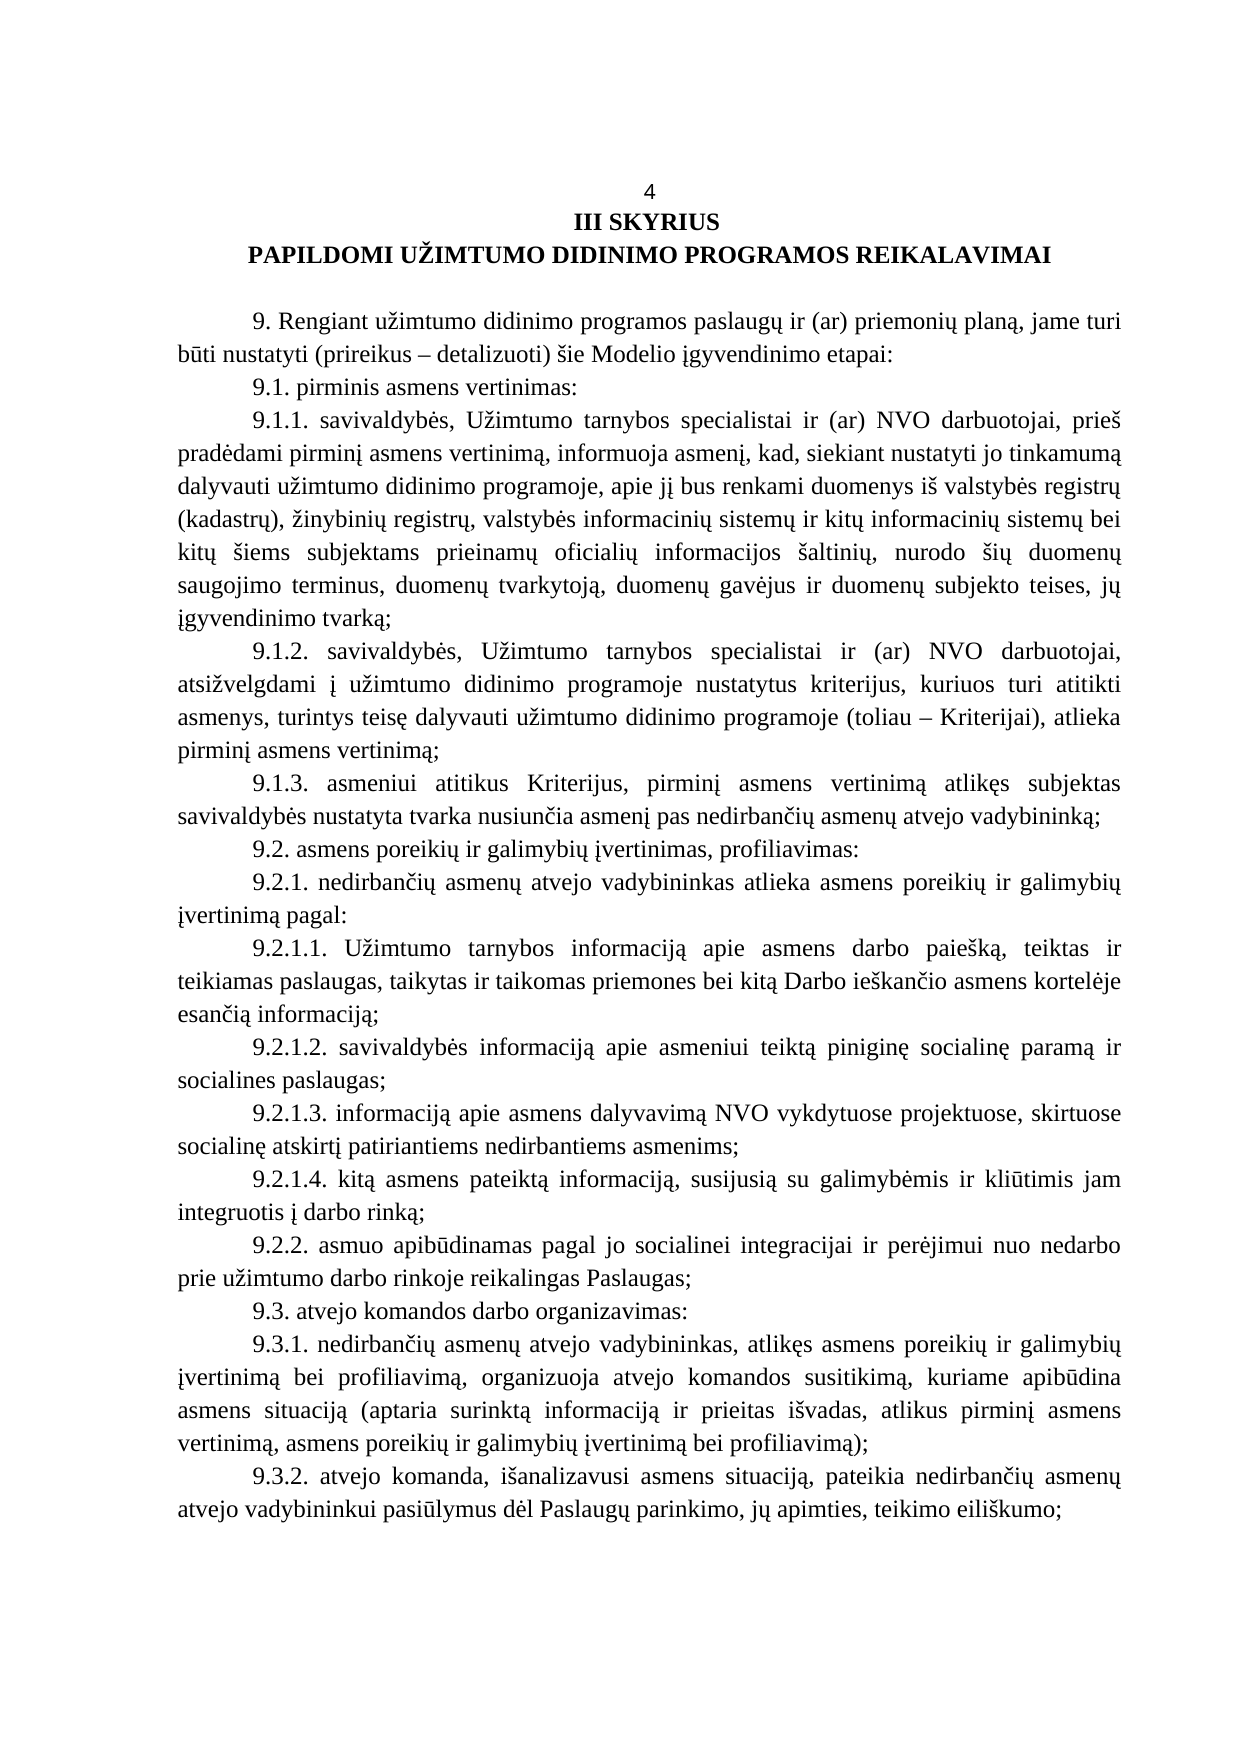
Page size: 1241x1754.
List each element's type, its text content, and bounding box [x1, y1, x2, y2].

text 9.3. atvejo komandos darbo organizavimas: [177, 1296, 1122, 1325]
text 9.1.2. savivaldybės, Užimtumo tarnybos specialistai ir (ar) NVO darbuotojai, atsižvelgdami į užimtumo didinimo programoje nustatytus kriterijus, kuriuos turi atitikti asmenys, turintys teisę dalyvauti užimtumo didinimo programoje (toliau – Kriterijai), atlieka pirminį asmens vertinimą; [177, 636, 1122, 764]
text 9.2.1.3. informaciją apie asmens dalyvavimą NVO vykdytuose projektuose, skirtuose socialinę atskirtį patiriantiems nedirbantiems asmenims; [177, 1098, 1122, 1160]
text 9.2.2. asmuo apibūdinamas pagal jo socialinei integracijai ir perėjimui nuo nedarbo prie užimtumo darbo rinkoje reikalingas Paslaugas; [177, 1230, 1122, 1292]
text 9.2.1.2. savivaldybės informaciją apie asmeniui teiktą piniginę socialinę paramą ir socialines paslaugas; [177, 1032, 1122, 1094]
text 9.2.1. nedirbančių asmenų atvejo vadybininkas atlieka asmens poreikių ir galimybių įvertinimą pagal: [177, 867, 1122, 929]
text 9.3.1. nedirbančių asmenų atvejo vadybininkas, atlikęs asmens poreikių ir galimybių įvertinimą bei profiliavimą, organizuoja atvejo komandos susitikimą, kuriame apibūdina asmens situaciją (aptaria surinktą informaciją ir prieitas išvadas, atlikus pirminį asmens vertinimą, asmens poreikių ir galimybių įvertinimą bei profiliavimą); [177, 1329, 1122, 1457]
text 9.3.2. atvejo komanda, išanalizavusi asmens situaciją, pateikia nedirbančių asmenų atvejo vadybininkui pasiūlymus dėl Paslaugų parinkimo, jų apimties, teikimo eiliškumo; [177, 1461, 1122, 1523]
text III SKYRIUS [177, 207, 1122, 235]
text PAPILDOMI UŽIMTUMO DIDINIMO PROGRAMOS REIKALAVIMAI [177, 240, 1122, 268]
text 9.1.1. savivaldybės, Užimtumo tarnybos specialistai ir (ar) NVO darbuotojai, prieš pradėdami pirminį asmens vertinimą, informuoja asmenį, kad, siekiant nustatyti jo tinkamumą dalyvauti užimtumo didinimo programoje, apie jį bus renkami duomenys iš valstybės registrų (kadastrų), žinybinių registrų, valstybės informacinių sistemų ir kitų informacinių sistemų bei kitų šiems subjektams prieinamų oficialių informacijos šaltinių, nurodo šių duomenų saugojimo terminus, duomenų tvarkytoją, duomenų gavėjus ir duomenų subjekto teises, jų įgyvendinimo tvarką; [177, 405, 1122, 632]
text 9.1. pirminis asmens vertinimas: [177, 372, 1122, 401]
text 9.2.1.4. kitą asmens pateiktą informaciją, susijusią su galimybėmis ir kliūtimis jam integruotis į darbo rinką; [177, 1164, 1122, 1226]
text 9.1.3. asmeniui atitikus Kriterijus, pirminį asmens vertinimą atlikęs subjektas savivaldybės nustatyta tvarka nusiunčia asmenį pas nedirbančių asmenų atvejo vadybininką; [177, 768, 1122, 830]
text 9.2.1.1. Užimtumo tarnybos informaciją apie asmens darbo paiešką, teiktas ir teikiamas paslaugas, taikytas ir taikomas priemones bei kitą Darbo ieškančio asmens kortelėje esančią informaciją; [177, 933, 1122, 1028]
text 9. Rengiant užimtumo didinimo programos paslaugų ir (ar) priemonių planą, jame turi būti nustatyti (prireikus – detalizuoti) šie Modelio įgyvendinimo etapai: [177, 306, 1122, 367]
text 9.2. asmens poreikių ir galimybių įvertinimas, profiliavimas: [177, 834, 1122, 863]
